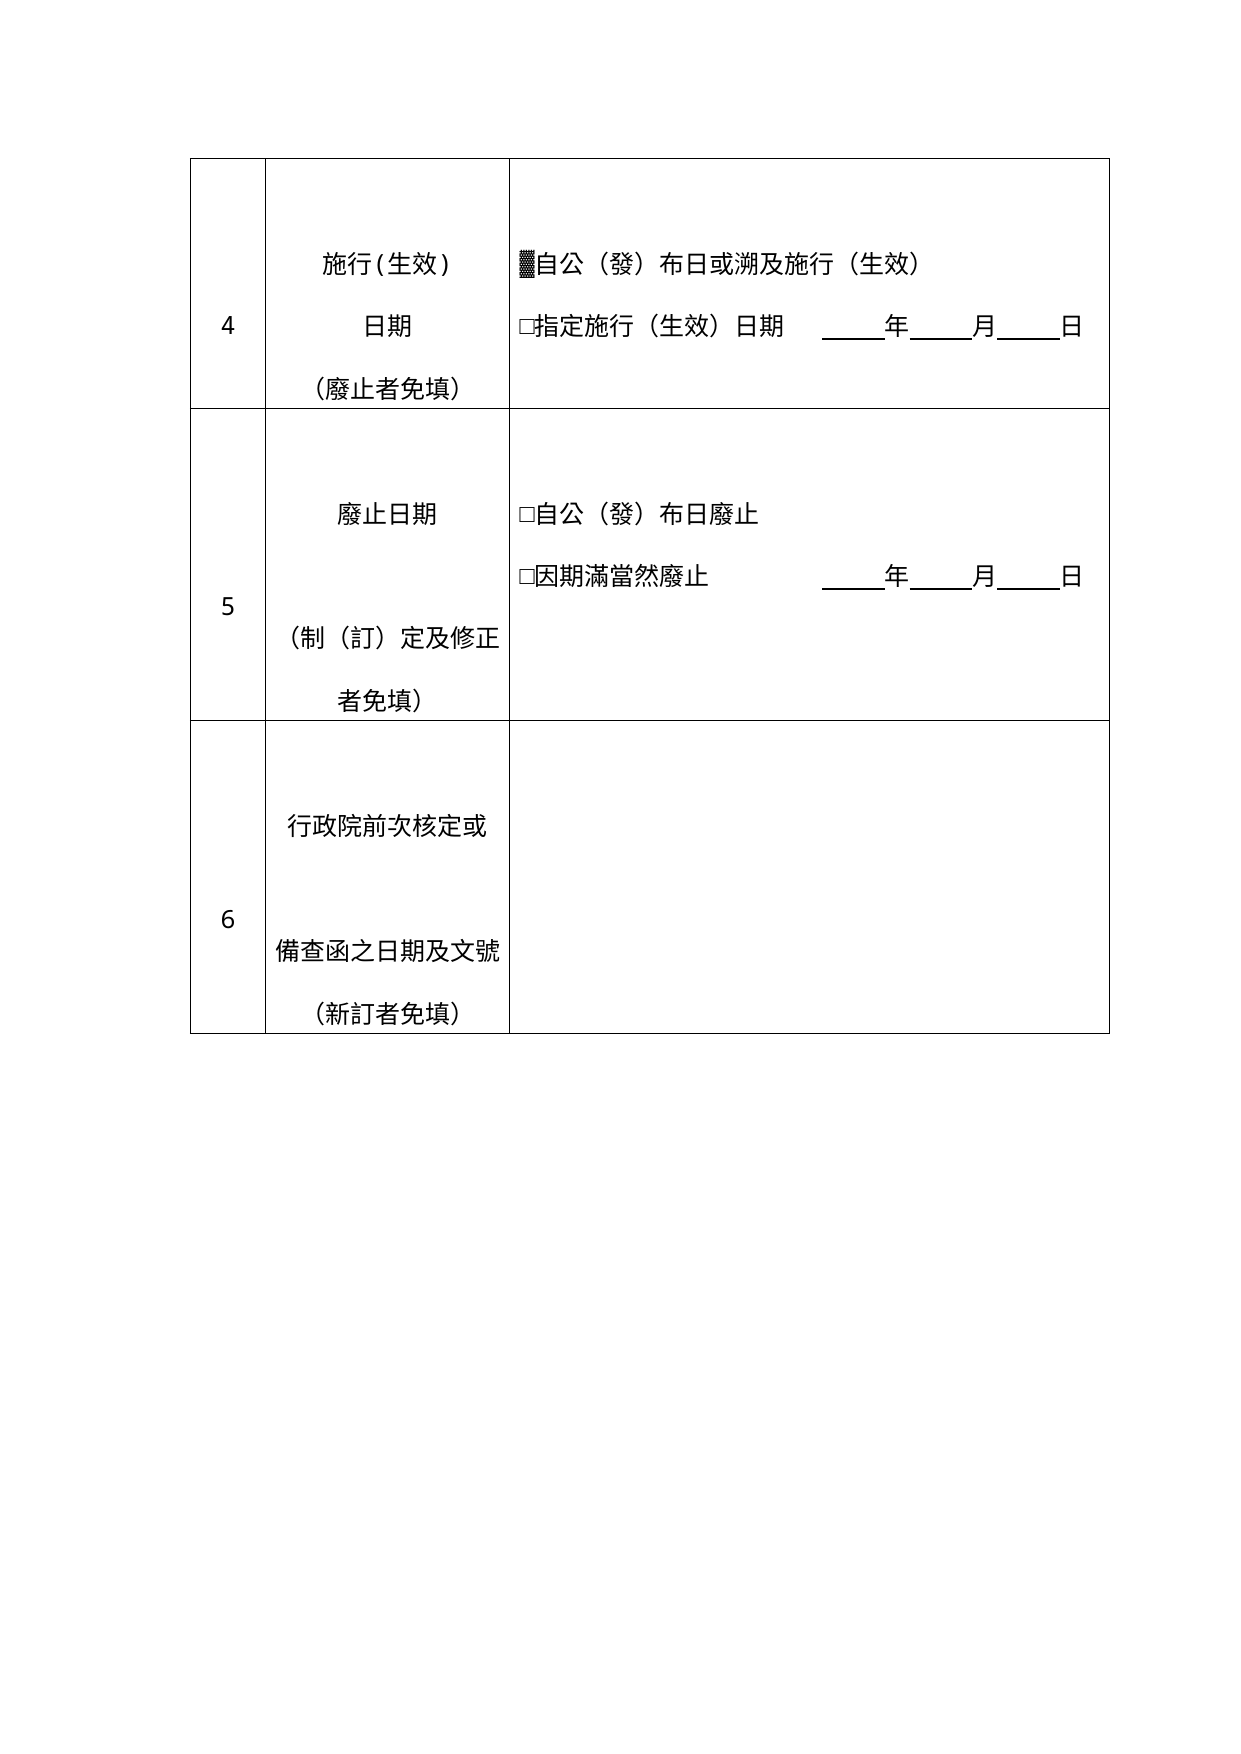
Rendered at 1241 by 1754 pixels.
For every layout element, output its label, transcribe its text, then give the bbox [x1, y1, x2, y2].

table_cell 施行(生效) 日期 （廢止者免填） [266, 159, 509, 408]
table_cell □自公（發）布日廢止 □因期滿當然廢止 年 月 日 [510, 409, 1109, 720]
table_cell ▓自公（發）布日或溯及施行（生效） □指定施行（生效）日期 年 月 日 [510, 159, 1109, 408]
table_cell 廢止日期 （制（訂）定及修正者免填） [266, 409, 509, 720]
table_cell 6 [191, 721, 265, 1033]
table_cell 4 [191, 159, 265, 408]
table_cell 行政院前次核定或 備查函之日期及文號 （新訂者免填） [266, 721, 509, 1033]
table_cell [510, 721, 1109, 1033]
table_cell 5 [191, 409, 265, 720]
